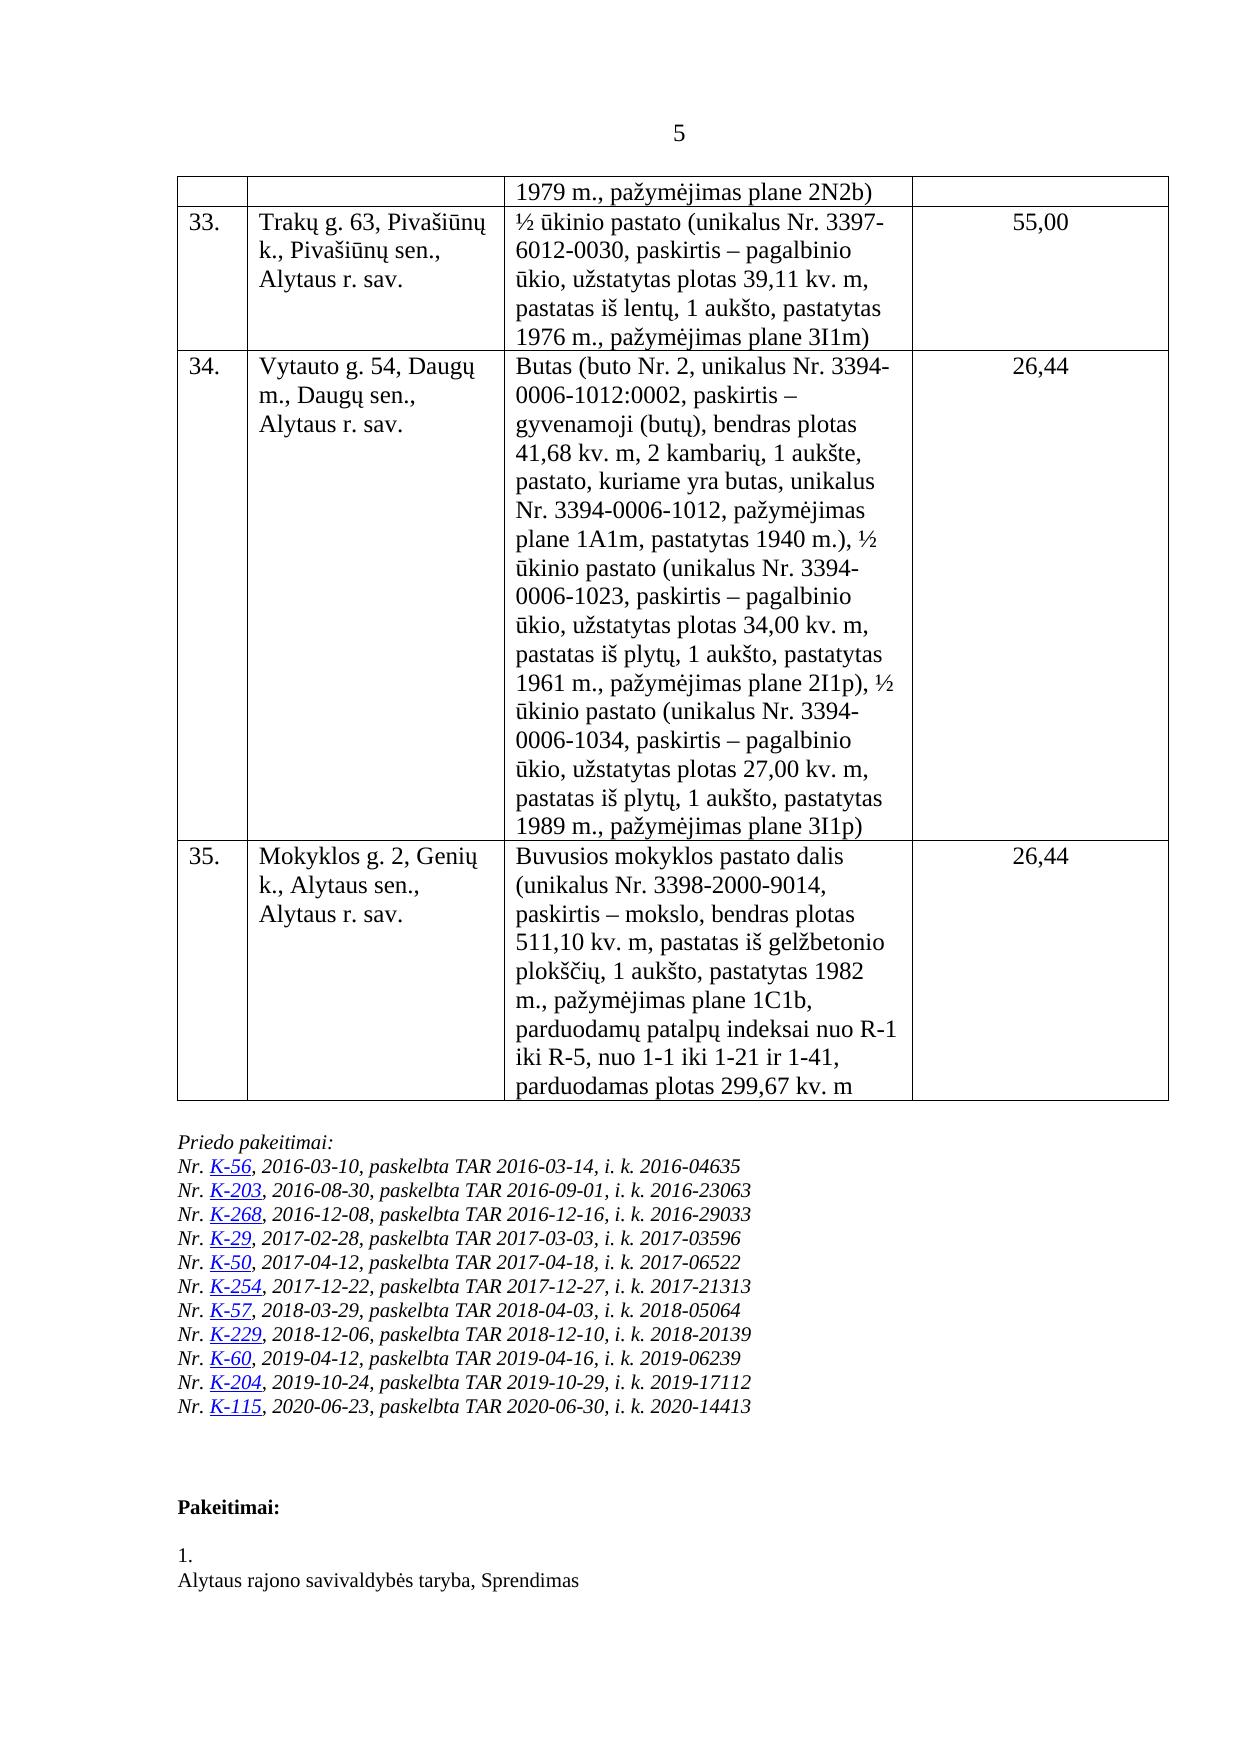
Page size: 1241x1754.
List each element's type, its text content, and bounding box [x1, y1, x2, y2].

text Nr. K-56, 2016-03-10, paskelbta TAR 2016-03-14, i. k. 2016-04635 [177, 1154, 1181, 1178]
text Nr. K-229, 2018-12-06, paskelbta TAR 2018-12-10, i. k. 2018-20139 [177, 1322, 1181, 1346]
text Nr. K-50, 2017-04-12, paskelbta TAR 2017-04-18, i. k. 2017-06522 [177, 1250, 1181, 1274]
table_cell Vytauto g. 54, Daugų m., Daugų sen., Alytaus r. sav. [248, 351, 504, 840]
text Alytaus rajono savivaldybės taryba, Sprendimas [177, 1567, 1181, 1592]
table_cell 26,44 [913, 841, 1168, 1100]
table_cell Trakų g. 63, Pivašiūnų k., Pivašiūnų sen., Alytaus r. sav. [248, 207, 504, 350]
text Nr. K-203, 2016-08-30, paskelbta TAR 2016-09-01, i. k. 2016-23063 [177, 1178, 1181, 1202]
table_cell 34. [178, 351, 247, 840]
table_cell 35. [178, 841, 247, 1100]
table_cell [178, 177, 247, 206]
table_cell 55,00 [913, 207, 1168, 350]
table_cell Buvusios mokyklos pastato dalis (unikalus Nr. 3398-2000-9014, paskirtis – mokslo, bendras plotas 511,10 kv. m, pastatas iš gelžbetonio plokščių, 1 aukšto, pastatytas 1982 m., pažymėjimas plane 1C1b, parduodamų patalpų indeksai nuo R-1 iki R-5, nuo 1-1 iki 1-21 ir 1-41, parduodamas plotas 299,67 kv. m [505, 841, 912, 1100]
table_cell Butas (buto Nr. 2, unikalus Nr. 3394-0006-1012:0002, paskirtis – gyvenamoji (butų), bendras plotas 41,68 kv. m, 2 kambarių, 1 aukšte, pastato, kuriame yra butas, unikalus Nr. 3394-0006-1012, pažymėjimas plane 1A1m, pastatytas 1940 m.), ½ ūkinio pastato (unikalus Nr. 3394-0006-1023, paskirtis – pagalbinio ūkio, užstatytas plotas 34,00 kv. m, pastatas iš plytų, 1 aukšto, pastatytas 1961 m., pažymėjimas plane 2I1p), ½ ūkinio pastato (unikalus Nr. 3394-0006-1034, paskirtis – pagalbinio ūkio, užstatytas plotas 27,00 kv. m, pastatas iš plytų, 1 aukšto, pastatytas 1989 m., pažymėjimas plane 3I1p) [505, 351, 912, 840]
text Nr. K-268, 2016-12-08, paskelbta TAR 2016-12-16, i. k. 2016-29033 [177, 1202, 1181, 1226]
text Nr. K-60, 2019-04-12, paskelbta TAR 2019-04-16, i. k. 2019-06239 [177, 1346, 1181, 1370]
table_cell Mokyklos g. 2, Genių k., Alytaus sen., Alytaus r. sav. [248, 841, 504, 1100]
text Nr. K-57, 2018-03-29, paskelbta TAR 2018-04-03, i. k. 2018-05064 [177, 1298, 1181, 1322]
text Priedo pakeitimai: [177, 1130, 1181, 1154]
table_cell [248, 177, 504, 206]
table_cell 26,44 [913, 351, 1168, 840]
table_cell ½ ūkinio pastato (unikalus Nr. 3397-6012-0030, paskirtis – pagalbinio ūkio, užstatytas plotas 39,11 kv. m, pastatas iš lentų, 1 aukšto, pastatytas 1976 m., pažymėjimas plane 3I1m) [505, 207, 912, 350]
table_cell 33. [178, 207, 247, 350]
text Nr. K-115, 2020-06-23, paskelbta TAR 2020-06-30, i. k. 2020-14413 [177, 1394, 1181, 1418]
text Nr. K-204, 2019-10-24, paskelbta TAR 2019-10-29, i. k. 2019-17112 [177, 1370, 1181, 1394]
text 1. [177, 1543, 1181, 1567]
table_cell [913, 177, 1168, 206]
text Nr. K-254, 2017-12-22, paskelbta TAR 2017-12-27, i. k. 2017-21313 [177, 1274, 1181, 1298]
table_cell 1979 m., pažymėjimas plane 2N2b) [505, 177, 912, 206]
text Nr. K-29, 2017-02-28, paskelbta TAR 2017-03-03, i. k. 2017-03596 [177, 1226, 1181, 1250]
text Pakeitimai: [177, 1495, 1181, 1519]
